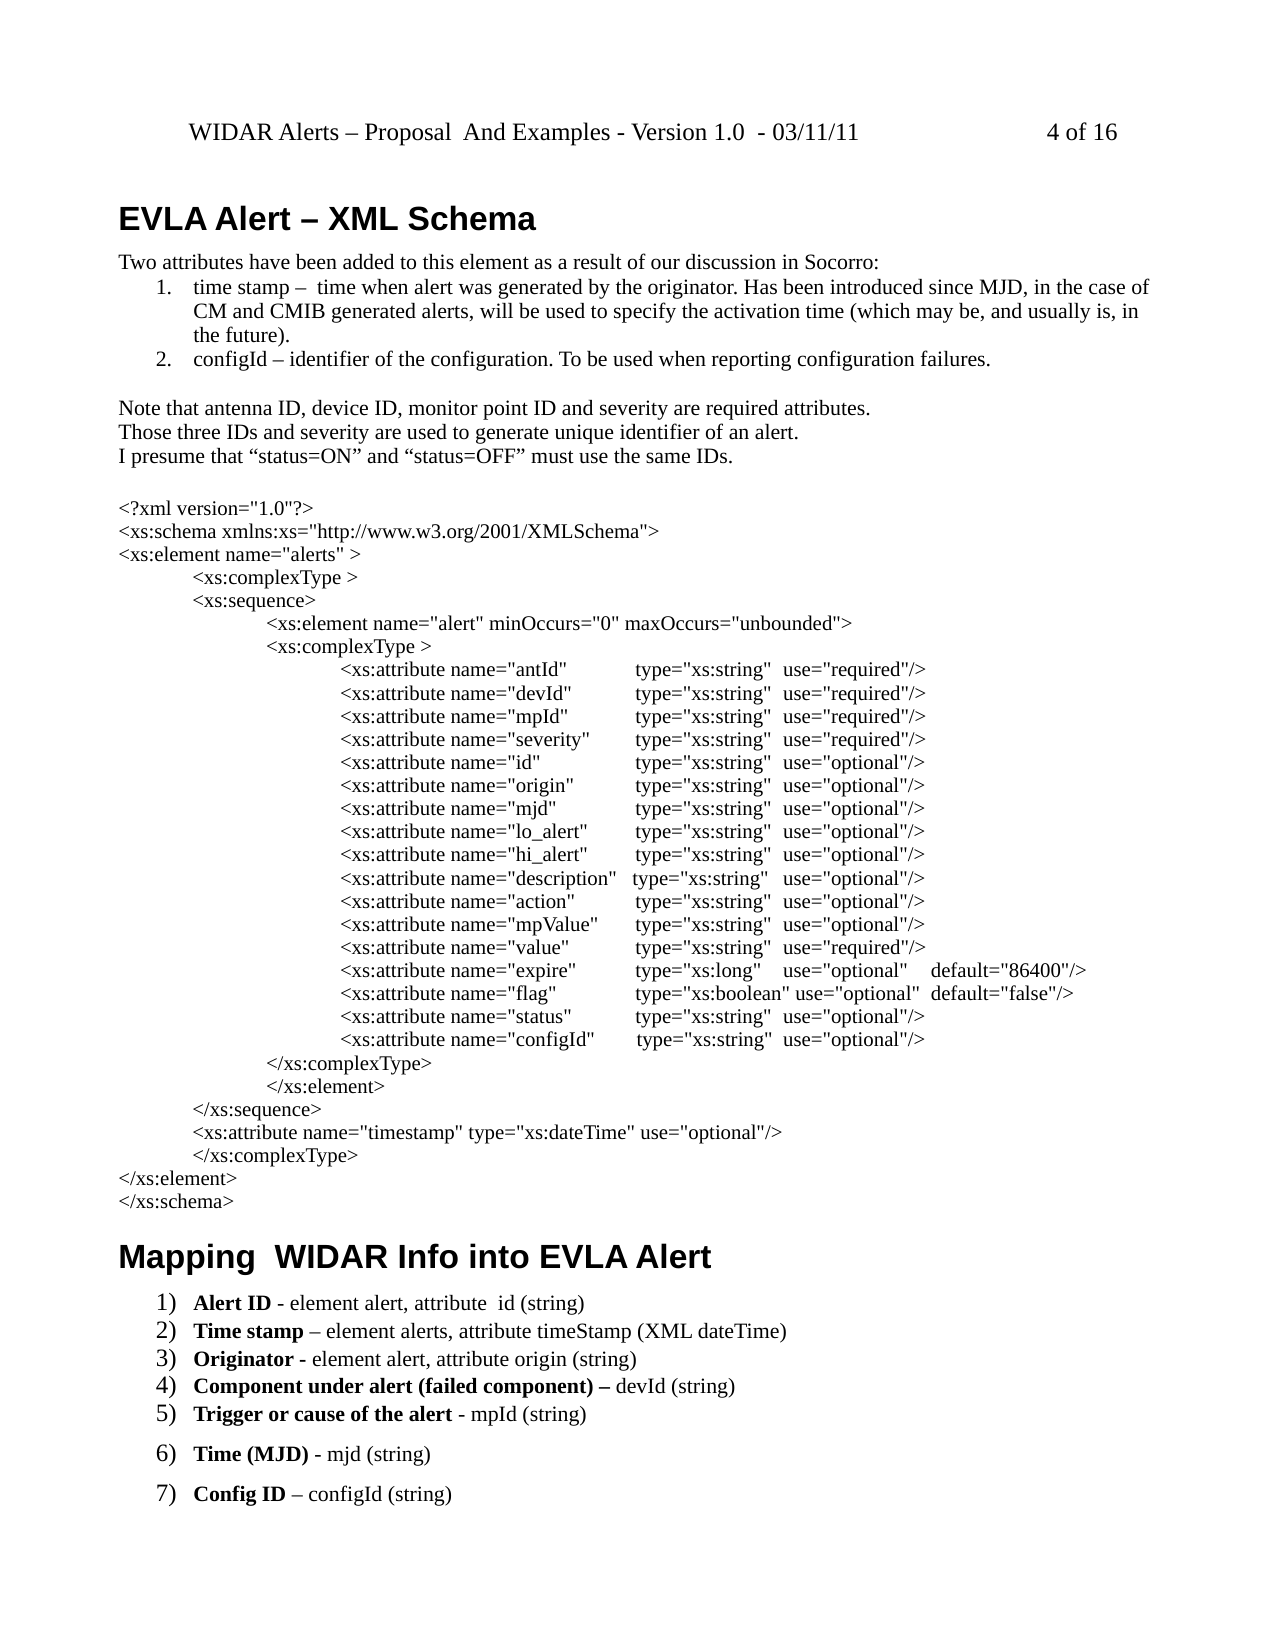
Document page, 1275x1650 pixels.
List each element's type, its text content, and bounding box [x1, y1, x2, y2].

text <xs:attribute name="timestamp" type="xs:dateTime" use="optional"/> [44, 1121, 1157, 1144]
text <xs:complexType > [118, 566, 1157, 589]
list time stamp – time when alert was generated by the originator. Has been introduced since MJD, in the case of CM and CMIB generated alerts, will be used to specify the activation time (which may be, and usually is, in the future). [156, 274, 1157, 347]
list Component under alert (failed component) – devId (string) [156, 1371, 1157, 1399]
list Originator - element alert, attribute origin (string) [156, 1344, 1157, 1371]
text <xs:attribute name="lo_alert" type="xs:string" use="optional"/> [44, 820, 1157, 843]
list Time stamp – element alerts, attribute timeStamp (XML dateTime) [156, 1316, 1157, 1344]
text <xs:complexType > [0, 635, 1157, 658]
text Those three IDs and severity are used to generate unique identifier of an alert. [118, 420, 1157, 444]
text </xs:element> [44, 1074, 1157, 1098]
text <xs:attribute name="flag" type="xs:boolean" use="optional" default="false"/> [44, 982, 1157, 1005]
subtitle EVLA Alert – XML Schema [118, 200, 1157, 238]
text <xs:element name="alert" minOccurs="0" maxOccurs="unbounded"> [44, 612, 1157, 635]
text <xs:schema xmlns:xs="http://www.w3.org/2001/XMLSchema"> [118, 519, 1157, 543]
text </xs:complexType> [118, 1144, 1157, 1167]
text <xs:attribute name="hi_alert" type="xs:string" use="optional"/> [44, 843, 1157, 866]
list Alert ID - element alert, attribute id (string) [156, 1288, 1157, 1316]
text I presume that “status=ON” and “status=OFF” must use the same IDs. [118, 444, 1157, 469]
text <xs:attribute name="antId" type="xs:string" use="required"/> [44, 658, 1157, 681]
text <xs:attribute name="mjd" type="xs:string" use="optional"/> [44, 797, 1157, 820]
text <xs:attribute name="mpId" type="xs:string" use="required"/> [44, 704, 1157, 728]
subtitle Mapping WIDAR Info into EVLA Alert [118, 1238, 1157, 1276]
text <xs:attribute name="expire" type="xs:long" use="optional" default="86400"/> [44, 959, 1157, 982]
list configId – identifier of the configuration. To be used when reporting configuration failures. [156, 347, 1157, 372]
text </xs:element> [118, 1167, 1157, 1190]
text <xs:attribute name="mpValue" type="xs:string" use="optional"/> [44, 913, 1157, 936]
text <xs:attribute name="configId" type="xs:string" use="optional"/> [44, 1028, 1157, 1051]
list Trigger or cause of the alert - mpId (string) [156, 1399, 1157, 1427]
text <xs:attribute name="status" type="xs:string" use="optional"/> [44, 1005, 1157, 1028]
text Two attributes have been added to this element as a result of our discussion in Socorro: [118, 250, 1157, 274]
text <xs:attribute name="devId" type="xs:string" use="required"/> [44, 681, 1157, 704]
list Time (MJD) - mjd (string) [156, 1439, 1157, 1467]
text <xs:attribute name="description" type="xs:string" use="optional"/> [44, 866, 1157, 889]
text </xs:complexType> [0, 1051, 1157, 1074]
text <xs:sequence> [44, 589, 1157, 612]
text </xs:schema> [118, 1190, 1157, 1213]
text <xs:attribute name="origin" type="xs:string" use="optional"/> [44, 774, 1157, 797]
text <xs:element name="alerts" > [118, 543, 1157, 566]
text <?xml version="1.0"?> [118, 496, 1157, 519]
text <xs:attribute name="action" type="xs:string" use="optional"/> [44, 889, 1157, 913]
text <xs:attribute name="value" type="xs:string" use="required"/> [44, 936, 1157, 959]
text Note that antenna ID, device ID, monitor point ID and severity are required attributes. [118, 396, 1157, 420]
list Config ID – configId (string) [156, 1479, 1157, 1507]
text <xs:attribute name="severity" type="xs:string" use="required"/> [44, 728, 1157, 751]
text <xs:attribute name="id" type="xs:string" use="optional"/> [44, 751, 1157, 774]
text </xs:sequence> [44, 1098, 1157, 1121]
